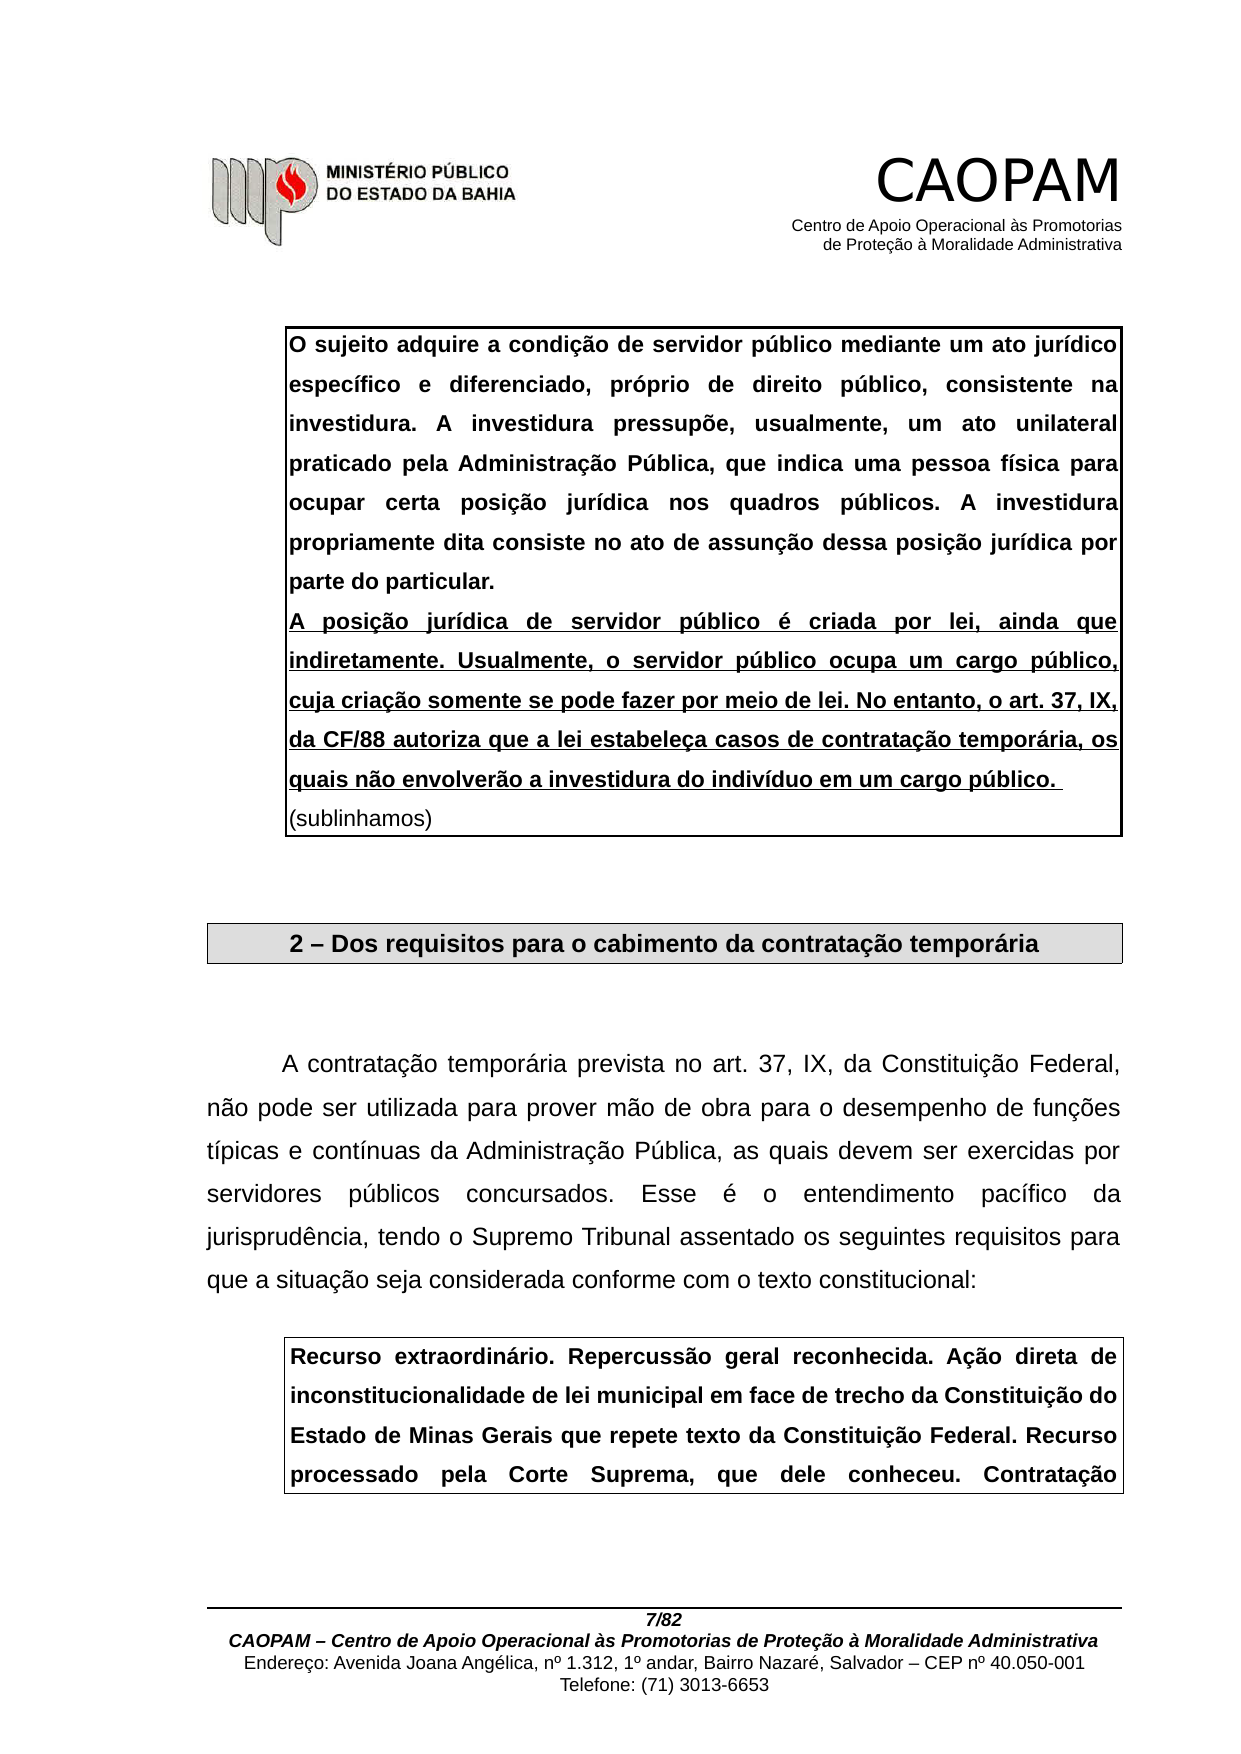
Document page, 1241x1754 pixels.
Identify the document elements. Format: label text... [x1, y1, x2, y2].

table_header 2 – Dos requisitos para o cabimento da contratação temporária [208, 924, 1122, 963]
table_header O sujeito adquire a condição de servidor público mediante um ato jurídico específico e diferenciado, próprio de direito público, consistente na investidura. A investidura pressupõe, usualmente, um ato unilateral praticado pela Administração Pública, que indica uma pessoa física para ocupar certa posição jurídica nos quadros públicos. A investidura propriamente dita consiste no ato de assunção dessa posição jurídica por parte do particular. A posição jurídica de servidor público é criada por lei, ainda que indiretamente. Usualmente, o servidor público ocupa um cargo público, cuja criação somente se pode fazer por meio de lei. No entanto, o art. 37, IX, da CF/88 autoriza que a lei estabeleça casos de contratação temporária, os quais não envolverão a investidura do indivíduo em um cargo público. (sublinhamos) [287, 329, 1120, 834]
text A contratação temporária prevista no art. 37, IX, da Constituição Federal, não pode ser utilizada para prover mão de obra para o desempenho de funções típicas e contínuas da Administração Pública, as quais devem ser exercidas por servidores públicos concursados. Esse é o entendimento pacífico da jurisprudência, tendo o Supremo Tribunal assentado os seguintes requisitos para que a situação seja considerada conforme com o texto constitucional: [207, 1049, 1122, 1294]
table_header Recurso extraordinário. Repercussão geral reconhecida. Ação direta de inconstitucionalidade de lei municipal em face de trecho da Constituição do Estado de Minas Gerais que repete texto da Constituição Federal. Recurso processado pela Corte Suprema, que dele conheceu. Contratação [285, 1338, 1123, 1493]
picture [200, 153, 535, 253]
